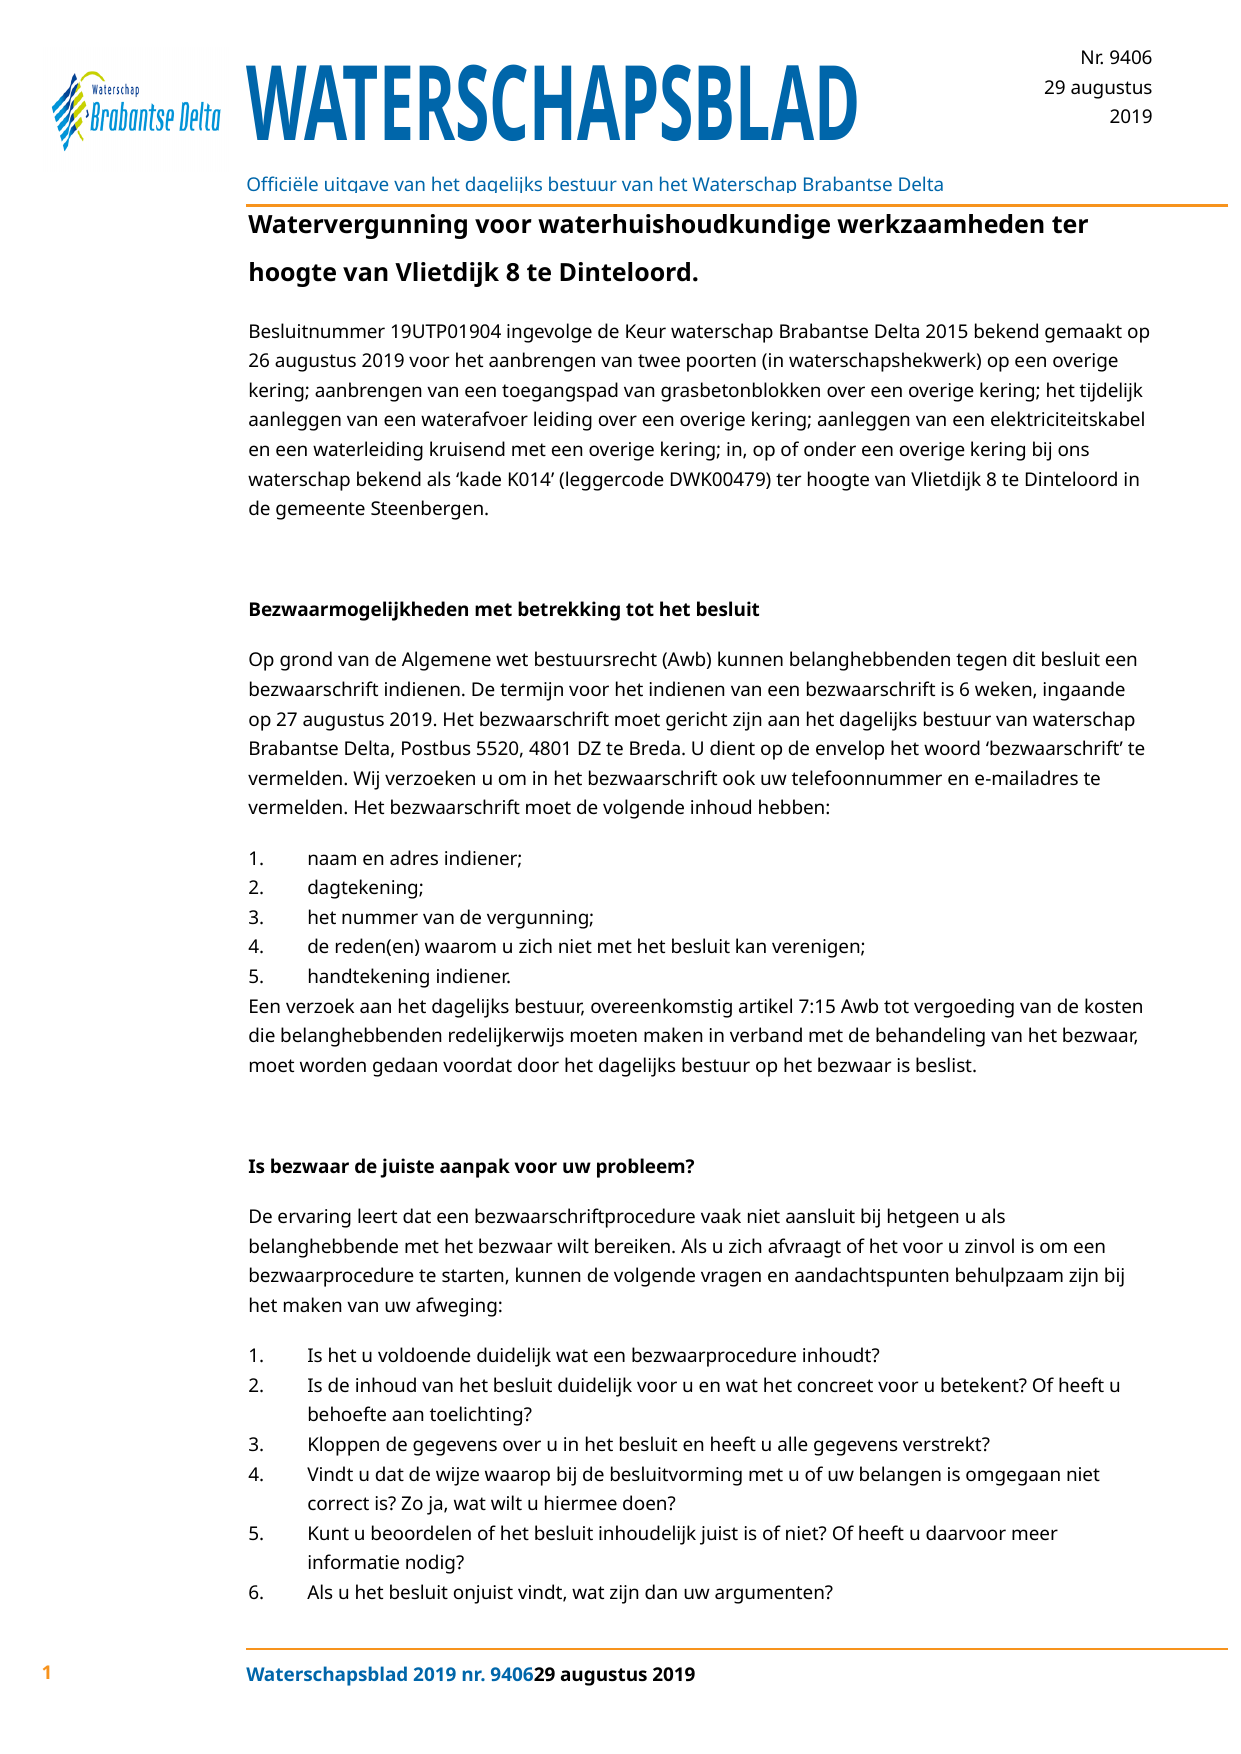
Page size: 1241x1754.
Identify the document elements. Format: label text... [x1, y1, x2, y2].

list naam en adres indiener; [248, 845, 1152, 871]
list Is het u voldoende duidelijk wat een bezwaarprocedure inhoudt? [248, 1342, 1152, 1368]
text Besluitnummer 19UTP01904 ingevolge de Keur waterschap Brabantse Delta 2015 bekend gemaakt op 26 augustus 2019 voor het aanbrengen van twee poorten (in waterschapshekwerk) op een overige kering; aanbrengen van een toegangspad van grasbetonblokken over een overige kering; het tijdelijk aanleggen van een waterafvoer leiding over een overige kering; aanleggen van een elektriciteitskabel en een waterleiding kruisend met een overige kering; in, op of onder een overige kering bij ons waterschap bekend als ‘kade K014’ (leggercode DWK00479) ter hoogte van Vlietdijk 8 te Dinteloord in de gemeente Steenbergen. [248, 318, 1152, 521]
list dagtekening; [248, 874, 1152, 900]
text Een verzoek aan het dagelijks bestuur, overeenkomstig artikel 7:15 Awb tot vergoeding van de kosten die belanghebbenden redelijkerwijs moeten maken in verband met de behandeling van het bezwaar, moet worden gedaan voordat door het dagelijks bestuur op het bezwaar is beslist. [248, 993, 1152, 1078]
list Kunt u beoordelen of het besluit inhoudelijk juist is of niet? Of heeft u daarvoor meer informatie nodig? [248, 1520, 1152, 1575]
text De ervaring leert dat een bezwaarschriftprocedure vaak niet aansluit bij hetgeen u als belanghebbende met het bezwaar wilt bereiken. Als u zich afvraagt of het voor u zinvol is om een bezwaarprocedure te starten, kunnen de volgende vragen en aandachtspunten behulpzaam zijn bij het maken van uw afweging: [248, 1203, 1152, 1318]
list het nummer van de vergunning; [248, 904, 1152, 930]
list handtekening indiener. [248, 963, 1152, 989]
list Kloppen de gegevens over u in het besluit en heeft u alle gegevens verstrekt? [248, 1431, 1152, 1457]
list Als u het besluit onjuist vindt, wat zijn dan uw argumenten? [248, 1579, 1152, 1605]
text Op grond van de Algemene wet bestuursrecht (Awb) kunnen belanghebbenden tegen dit besluit een bezwaarschrift indienen. De termijn voor het indienen van een bezwaarschrift is 6 weken, ingaande op 27 augustus 2019. Het bezwaarschrift moet gericht zijn aan het dagelijks bestuur van waterschap Brabantse Delta, Postbus 5520, 4801 DZ te Breda. U dient op de envelop het woord ‘bezwaarschrift’ te vermelden. Wij verzoeken u om in het bezwaarschrift ook uw telefoonnummer en e‑mailadres te vermelden. Het bezwaarschrift moet de volgende inhoud hebben: [248, 647, 1152, 820]
text Is bezwaar de juiste aanpak voor uw probleem? [248, 1153, 1152, 1179]
picture [41, 47, 231, 172]
text Watervergunning voor waterhuishoudkundige werkzaamheden ter hoogte van Vlietdijk 8 te Dinteloord. [248, 207, 1152, 288]
list Is de inhoud van het besluit duidelijk voor u en wat het concreet voor u betekent? Of heeft u behoefte aan toelichting? [248, 1372, 1152, 1427]
list de reden(en) waarom u zich niet met het besluit kan verenigen; [248, 934, 1152, 959]
list Vindt u dat de wijze waarop bij de besluitvorming met u of uw belangen is omgegaan niet correct is? Zo ja, wat wilt u hiermee doen? [248, 1461, 1152, 1516]
text Bezwaarmogelijkheden met betrekking tot het besluit [248, 596, 1152, 622]
